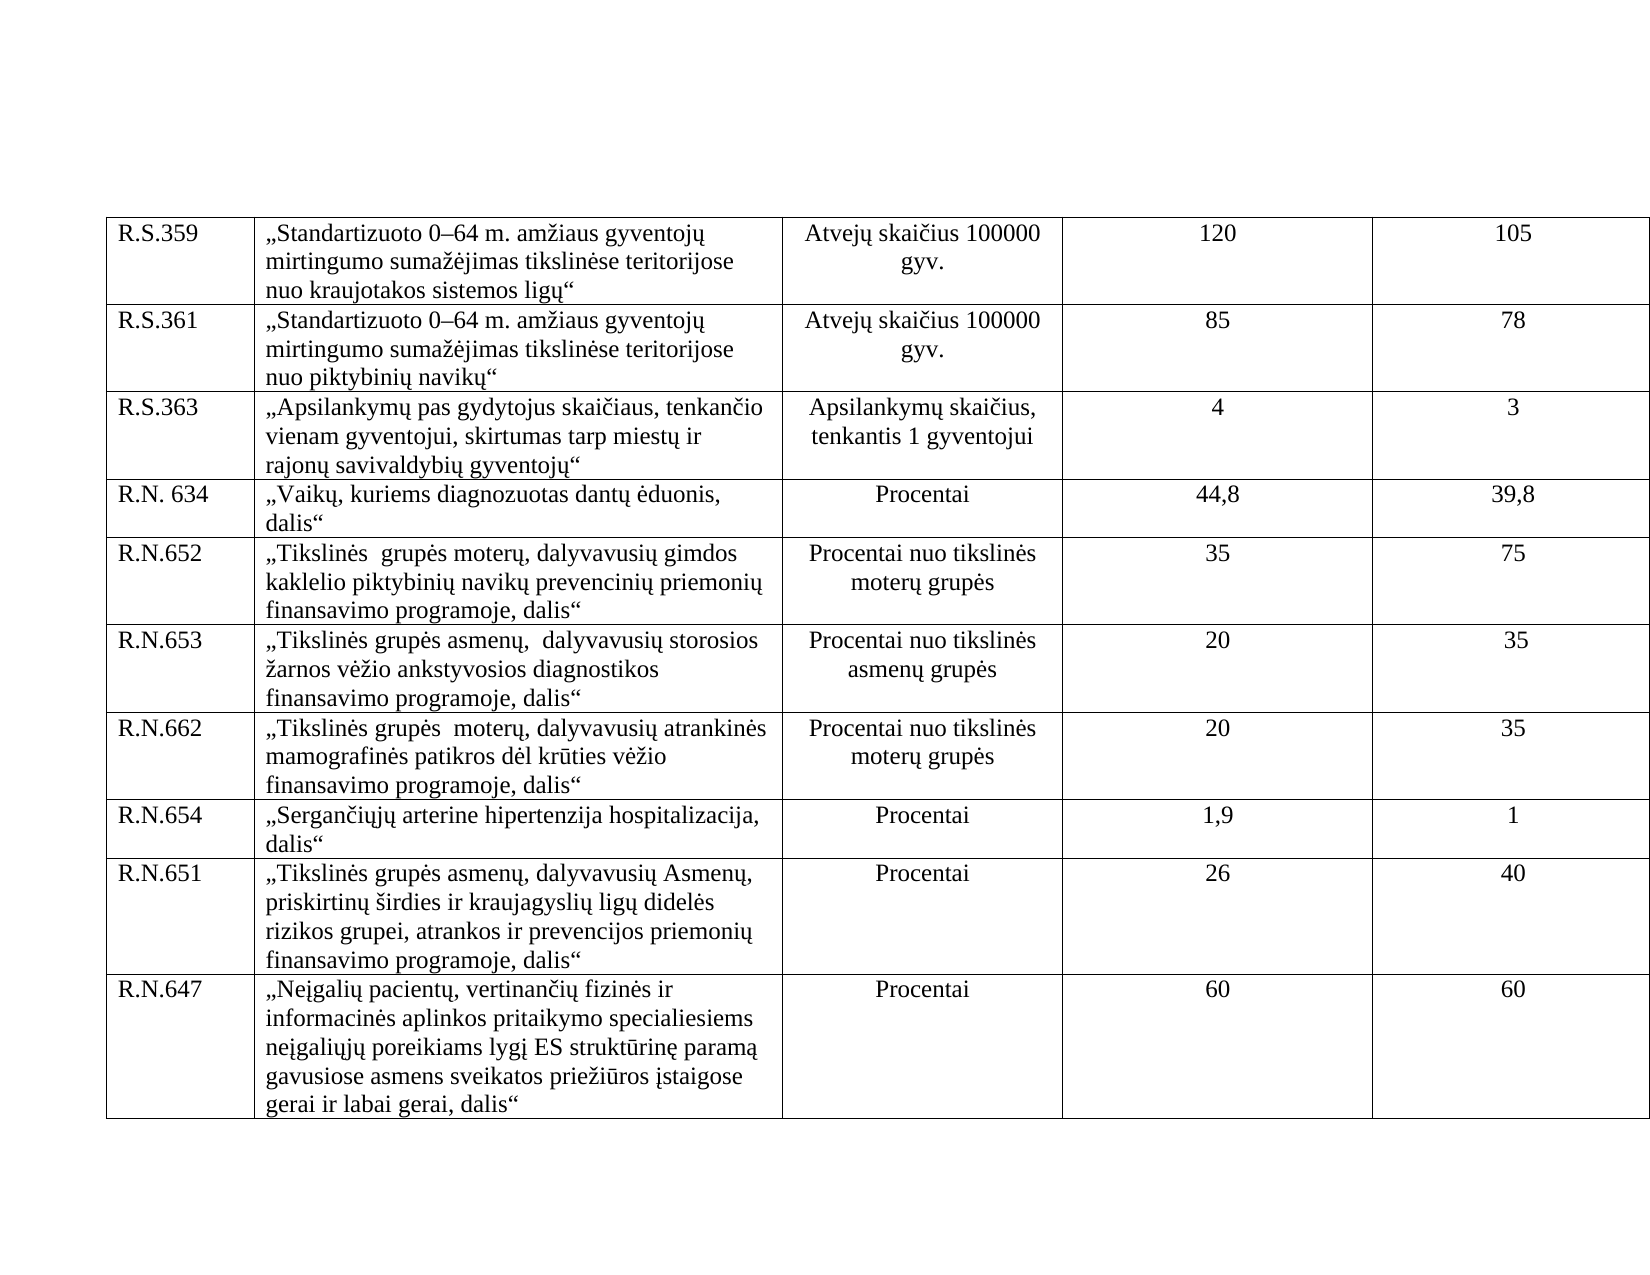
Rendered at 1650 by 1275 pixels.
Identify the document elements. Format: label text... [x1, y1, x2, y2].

table_cell 60 [1063, 975, 1372, 1118]
table_cell Procentai [783, 859, 1062, 973]
table_cell Procentai [783, 975, 1062, 1118]
table_cell Procentai nuo tikslinės asmenų grupės [783, 625, 1062, 712]
table_cell „Tikslinės grupės asmenų, dalyvavusių storosios žarnos vėžio ankstyvosios diagnostikos finansavimo programoje, dalis“ [255, 625, 782, 712]
table_cell R.S.361 [107, 305, 254, 391]
table_cell 35 [1373, 625, 1649, 712]
table_cell „Neįgalių pacientų, vertinančių fizinės ir informacinės aplinkos pritaikymo specialiesiems neįgaliųjų poreikiams lygį ES struktūrinę paramą gavusiose asmens sveikatos priežiūros įstaigose gerai ir labai gerai, dalis“ [255, 975, 782, 1118]
table_cell R.N.652 [107, 538, 254, 624]
table_cell 20 [1063, 713, 1372, 799]
table_cell R.N.654 [107, 800, 254, 857]
table_cell „Standartizuoto 0–64 m. amžiaus gyventojų mirtingumo sumažėjimas tikslinėse teritorijose nuo kraujotakos sistemos ligų“ [255, 218, 782, 304]
table_cell Procentai [783, 480, 1062, 537]
table_cell 26 [1063, 859, 1372, 973]
table_cell 35 [1063, 538, 1372, 624]
table_cell „Tikslinės grupės asmenų, dalyvavusių Asmenų, priskirtinų širdies ir kraujagyslių ligų didelės rizikos grupei, atrankos ir prevencijos priemonių finansavimo programoje, dalis“ [255, 859, 782, 973]
table_cell R.N.647 [107, 975, 254, 1118]
table_cell 105 [1373, 218, 1649, 304]
table_cell Atvejų skaičius 100000 gyv. [783, 305, 1062, 391]
table_cell Procentai nuo tikslinės moterų grupės [783, 538, 1062, 624]
table_cell „Tikslinės grupės moterų, dalyvavusių atrankinės mamografinės patikros dėl krūties vėžio finansavimo programoje, dalis“ [255, 713, 782, 799]
table_cell 120 [1063, 218, 1372, 304]
table_cell R.N. 634 [107, 480, 254, 537]
table_cell R.S.359 [107, 218, 254, 304]
table_cell 60 [1373, 975, 1649, 1118]
table_cell 44,8 [1063, 480, 1372, 537]
table_cell 75 [1373, 538, 1649, 624]
table_cell Apsilankymų skaičius, tenkantis 1 gyventojui [783, 392, 1062, 478]
table_cell 1,9 [1063, 800, 1372, 857]
table_cell 1 [1373, 800, 1649, 857]
table_cell 40 [1373, 859, 1649, 973]
table_cell „Sergančiųjų arterine hipertenzija hospitalizacija, dalis“ [255, 800, 782, 857]
table_cell Procentai nuo tikslinės moterų grupės [783, 713, 1062, 799]
table_cell R.S.363 [107, 392, 254, 478]
table_cell 20 [1063, 625, 1372, 712]
table_cell „Standartizuoto 0–64 m. amžiaus gyventojų mirtingumo sumažėjimas tikslinėse teritorijose nuo piktybinių navikų“ [255, 305, 782, 391]
table_cell 4 [1063, 392, 1372, 478]
table_cell „Tikslinės grupės moterų, dalyvavusių gimdos kaklelio piktybinių navikų prevencinių priemonių finansavimo programoje, dalis“ [255, 538, 782, 624]
table_cell „Vaikų, kuriems diagnozuotas dantų ėduonis, dalis“ [255, 480, 782, 537]
table_cell R.N.662 [107, 713, 254, 799]
table_cell 35 [1373, 713, 1649, 799]
table_cell 3 [1373, 392, 1649, 478]
table_cell Atvejų skaičius 100000 gyv. [783, 218, 1062, 304]
table_cell R.N.653 [107, 625, 254, 712]
table_cell „Apsilankymų pas gydytojus skaičiaus, tenkančio vienam gyventojui, skirtumas tarp miestų ir rajonų savivaldybių gyventojų“ [255, 392, 782, 478]
table_cell 78 [1373, 305, 1649, 391]
table_cell 85 [1063, 305, 1372, 391]
table_cell 39,8 [1373, 480, 1649, 537]
table_cell R.N.651 [107, 859, 254, 973]
table_cell Procentai [783, 800, 1062, 857]
